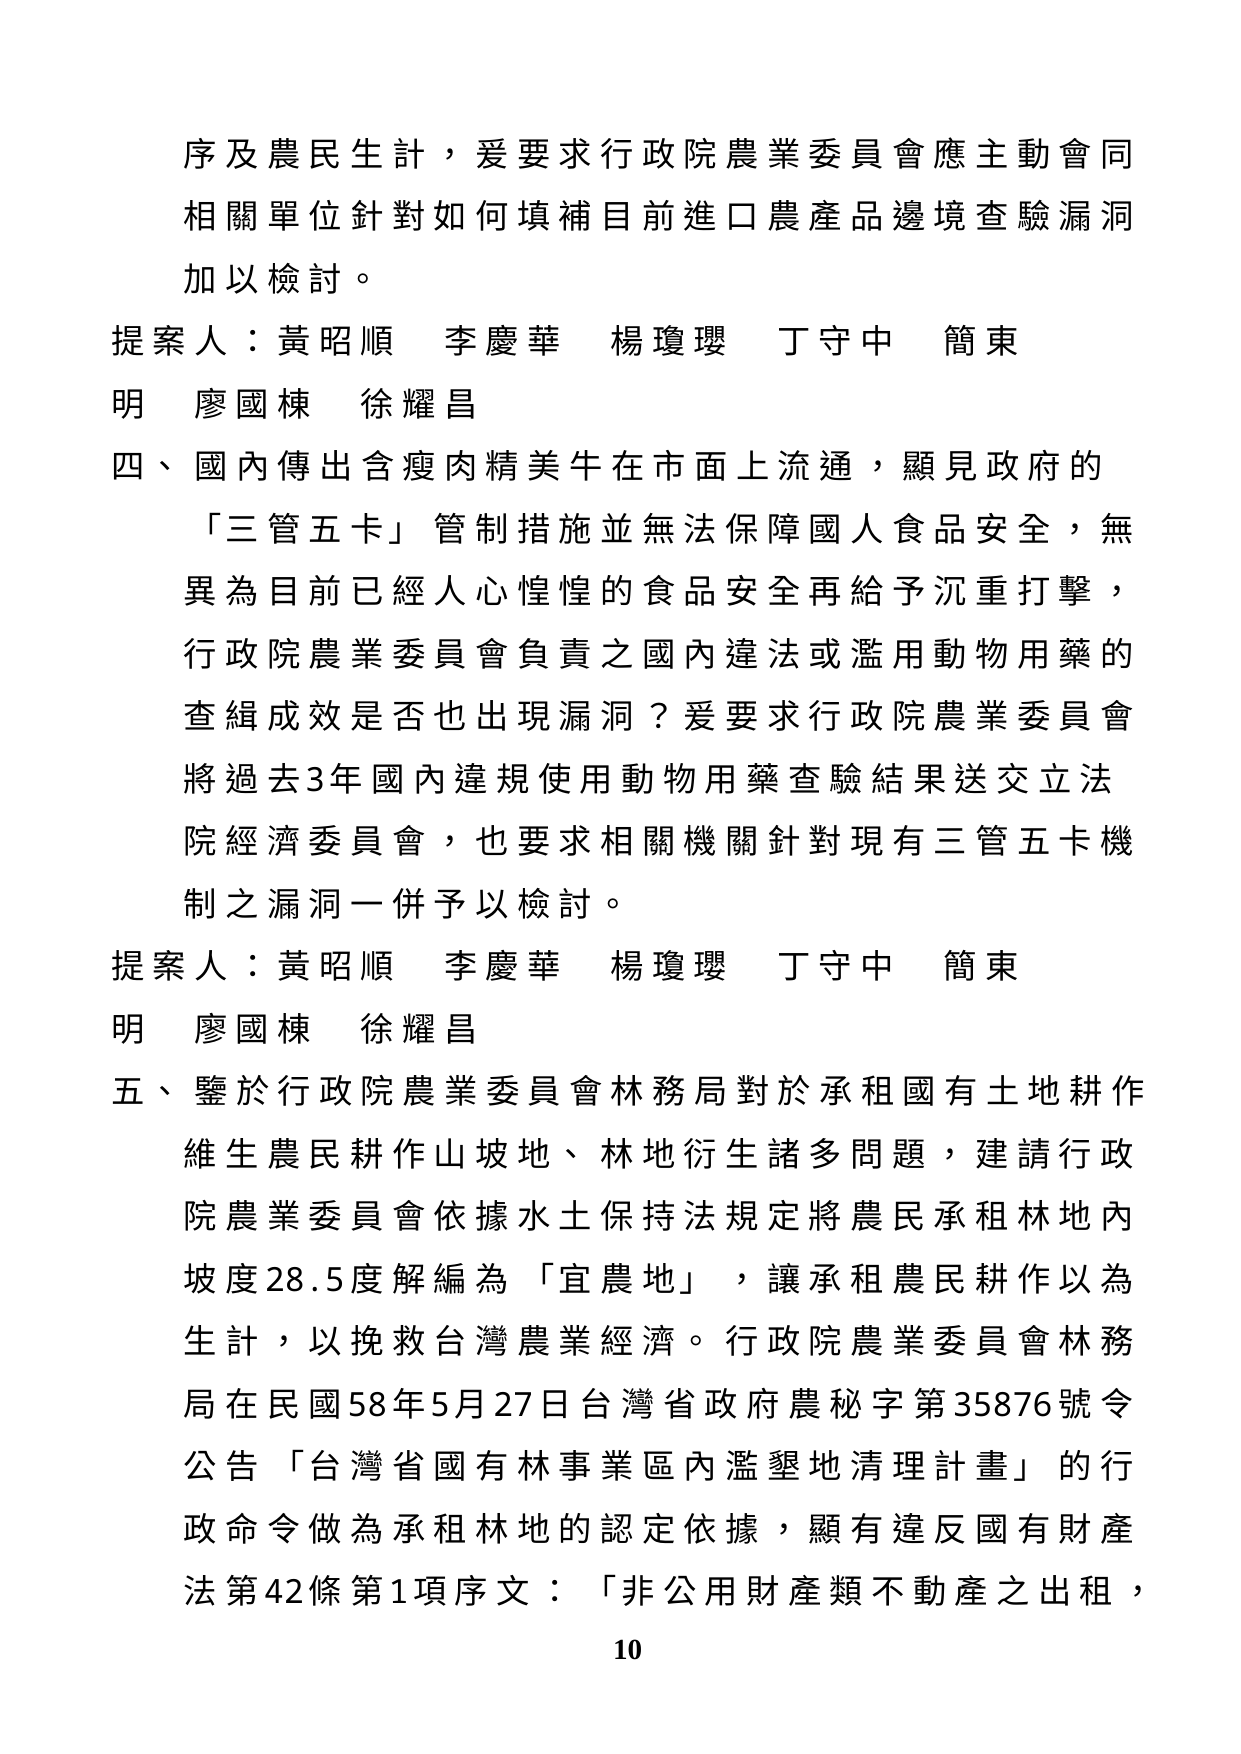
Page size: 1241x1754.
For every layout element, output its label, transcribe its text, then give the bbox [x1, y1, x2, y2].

text 提案人：黃昭順 李慶華 楊瓊瓔 丁守中 簡東明 廖國棟 徐耀昌 [107, 298, 1044, 423]
text 提案人：黃昭順 李慶華 楊瓊瓔 丁守中 簡東明 廖國棟 徐耀昌 [107, 923, 1044, 1048]
text 序及農民生計，爰要求行政院農業委員會應主動會同相關單位針對如何填補目前進口農產品邊境查驗漏洞加以檢討。 [107, 110, 1148, 298]
text 五、鑒於行政院農業委員會林務局對於承租國有土地耕作維生農民耕作山坡地、林地衍生諸多問題，建請行政院農業委員會依據水土保持法規定將農民承租林地內坡度28.5度解編為「宜農地」，讓承租農民耕作以為生計，以挽救台灣農業經濟。行政院農業委員會林務局在民國58年5月27日台灣省政府農秘字第35876號令公告「台灣省國有林事業區內濫墾地清理計畫」的行政命令做為承租林地的認定依據，顯有違反國有財產法第42條第1項序文：「非公用財產類不動產之出租，得以標租方式辦理。但合於左列各款規定之一者，得逕予出租」之第2款：「民國八十二年七月二十一日前已實際使用，並願繳清歷年使用補償金者。」之規定，並建請檢討民國58年租地面積1公頃至10公頃未滿得搭建工寮30坪之陳年規定以符實際情形，在國土保安前提下，研發林地混農政策，以照顧農民生計。 [107, 1048, 1148, 1610]
text 四、國內傳出含瘦肉精美牛在市面上流通，顯見政府的「三管五卡」管制措施並無法保障國人食品安全，無異為目前已經人心惶惶的食品安全再給予沉重打擊，行政院農業委員會負責之國內違法或濫用動物用藥的查緝成效是否也出現漏洞？爰要求行政院農業委員會將過去3年國內違規使用動物用藥查驗結果送交立法院經濟委員會，也要求相關機關針對現有三管五卡機制之漏洞一併予以檢討。 [107, 423, 1148, 923]
